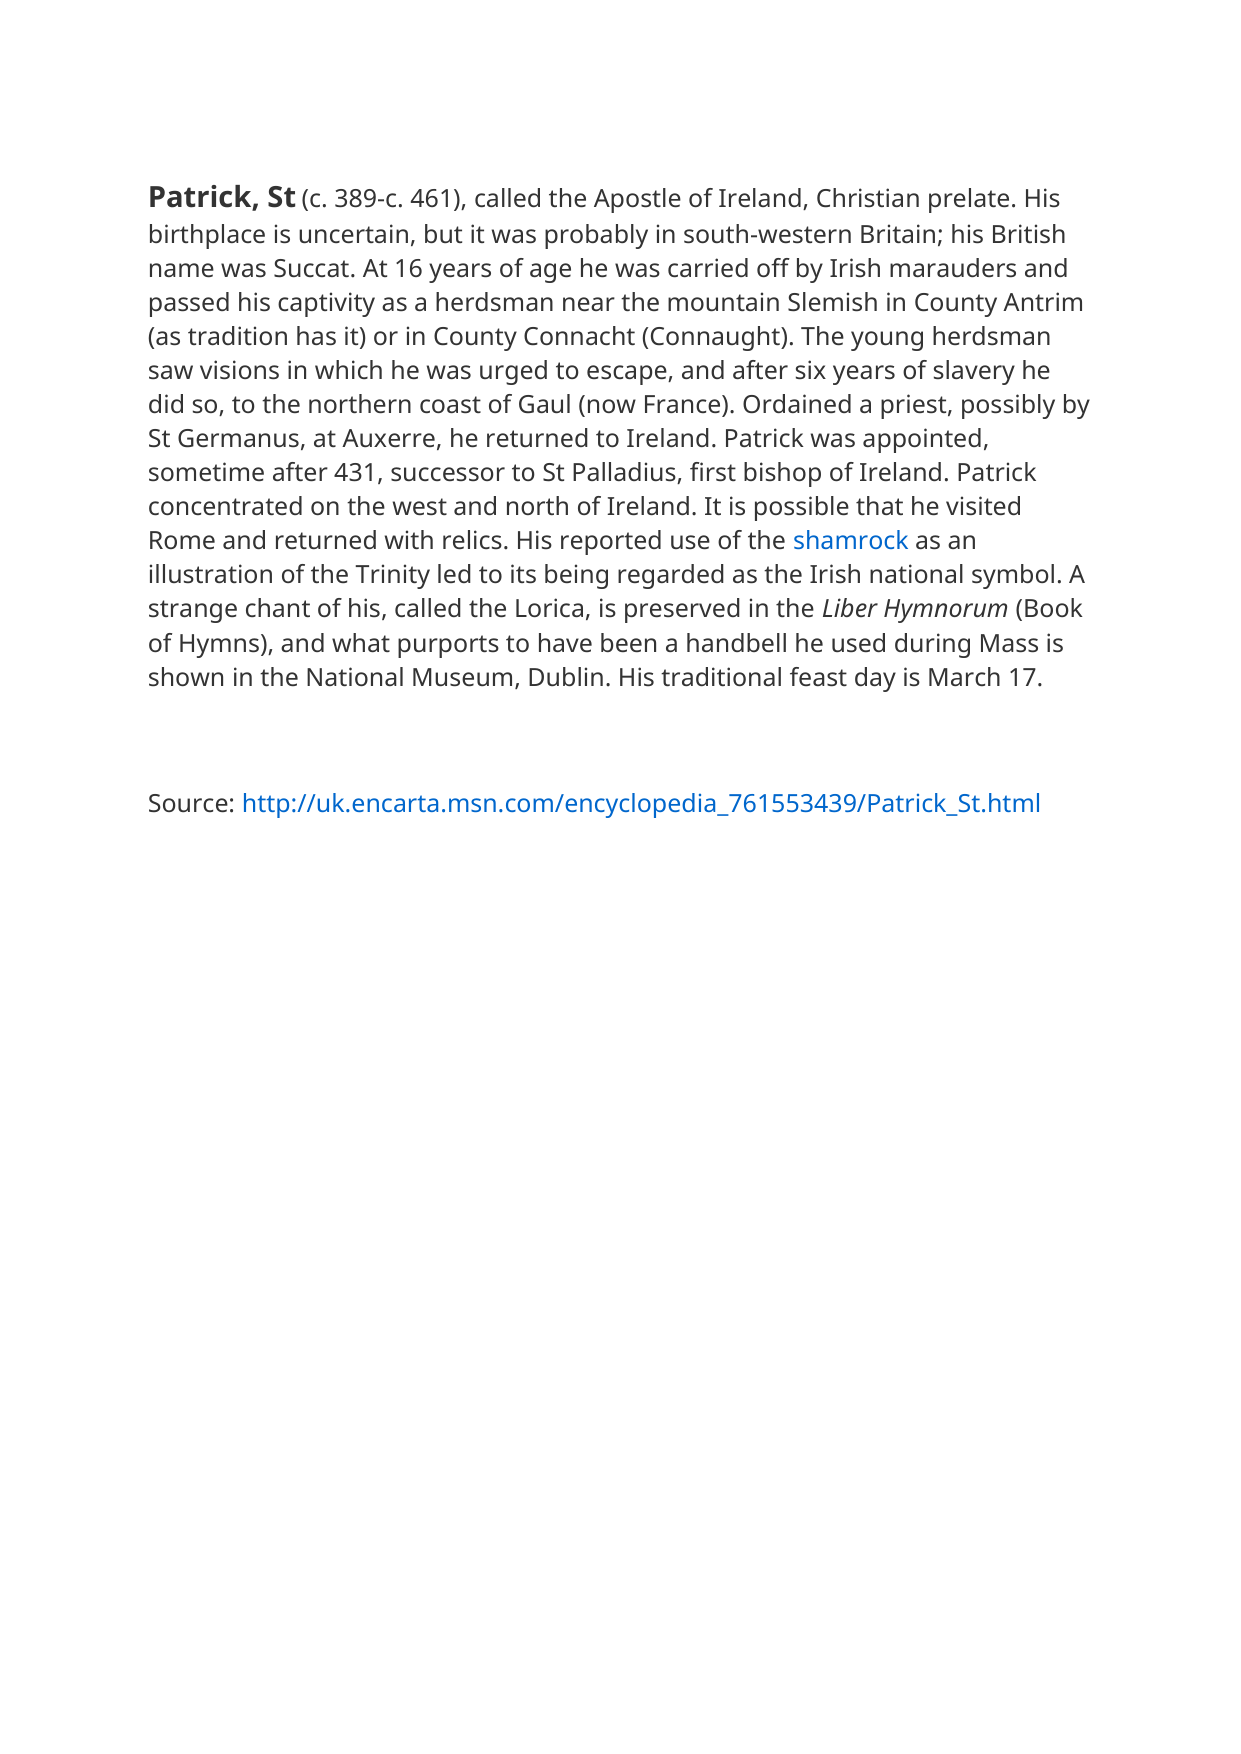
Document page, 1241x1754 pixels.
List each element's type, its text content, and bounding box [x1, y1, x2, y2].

text Source: http://uk.encarta.msn.com/encyclopedia_761553439/Patrick_St.html [148, 786, 1093, 820]
text Patrick, St (c. 389-c. 461), called the Apostle of Ireland, Christian prelate. His birthplace is uncertain, but it was probably in south-western Britain; his British name was Succat. At 16 years of age he was carried off by Irish marauders and passed his captivity as a herdsman near the mountain Slemish in County Antrim (as tradition has it) or in County Connacht (Connaught). The young herdsman saw visions in which he was urged to escape, and after six years of slavery he did so, to the northern coast of Gaul (now France). Ordained a priest, possibly by St Germanus, at Auxerre, he returned to Ireland. Patrick was appointed, sometime after 431, successor to St Palladius, first bishop of Ireland. Patrick concentrated on the west and north of Ireland. It is possible that he visited Rome and returned with relics. His reported use of the shamrock as an illustration of the Trinity led to its being regarded as the Irish national symbol. A strange chant of his, called the Lorica, is preserved in the Liber Hymnorum (Book of Hymns), and what purports to have been a handbell he used during Mass is shown in the National Museum, Dublin. His traditional feast day is March 17. [148, 177, 1093, 693]
